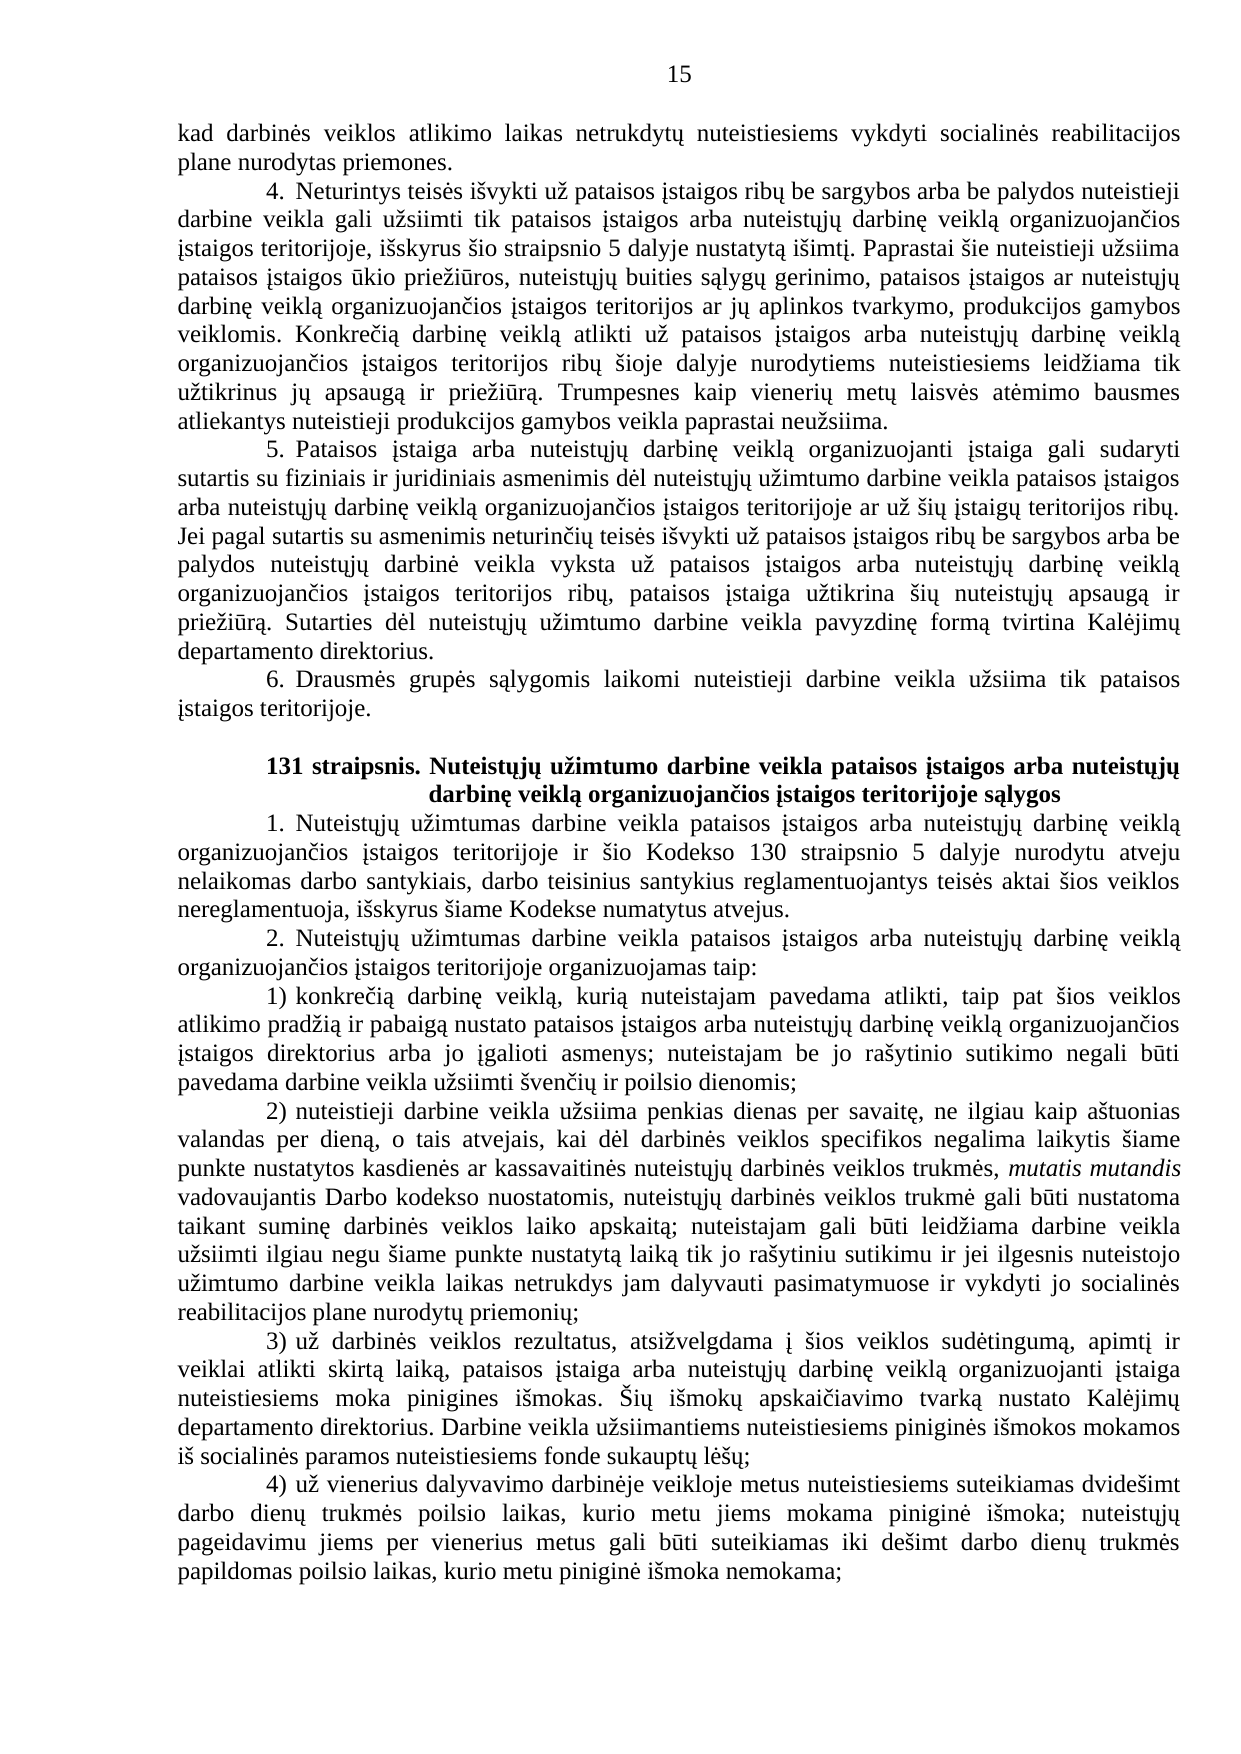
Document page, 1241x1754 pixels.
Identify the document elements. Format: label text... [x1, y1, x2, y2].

text kad darbinės veiklos atlikimo laikas netrukdytų nuteistiesiems vykdyti socialinės reabilitacijos plane nurodytas priemones. [177, 118, 1181, 176]
text 2. Nuteistųjų užimtumas darbine veikla pataisos įstaigos arba nuteistųjų darbinę veiklą organizuojančios įstaigos teritorijoje organizuojamas taip: [177, 923, 1181, 981]
text 2) nuteistieji darbine veikla užsiima penkias dienas per savaitę, ne ilgiau kaip aštuonias valandas per dieną, o tais atvejais, kai dėl darbinės veiklos specifikos negalima laikytis šiame punkte nustatytos kasdienės ar kassavaitinės nuteistųjų darbinės veiklos trukmės, mutatis mutandis vadovaujantis Darbo kodekso nuostatomis, nuteistųjų darbinės veiklos trukmė gali būti nustatoma taikant suminę darbinės veiklos laiko apskaitą; nuteistajam gali būti leidžiama darbine veikla užsiimti ilgiau negu šiame punkte nustatytą laiką tik jo rašytiniu sutikimu ir jei ilgesnis nuteistojo užimtumo darbine veikla laikas netrukdys jam dalyvauti pasimatymuose ir vykdyti jo socialinės reabilitacijos plane nurodytų priemonių; [177, 1096, 1181, 1326]
text 6. Drausmės grupės sąlygomis laikomi nuteistieji darbine veikla užsiima tik pataisos įstaigos teritorijoje. [177, 664, 1181, 722]
text 1. Nuteistųjų užimtumas darbine veikla pataisos įstaigos arba nuteistųjų darbinę veiklą organizuojančios įstaigos teritorijoje ir šio Kodekso 130 straipsnio 5 dalyje nurodytu atveju nelaikomas darbo santykiais, darbo teisinius santykius reglamentuojantys teisės aktai šios veiklos nereglamentuoja, išskyrus šiame Kodekse numatytus atvejus. [177, 808, 1181, 923]
text 4. Neturintys teisės išvykti už pataisos įstaigos ribų be sargybos arba be palydos nuteistieji darbine veikla gali užsiimti tik pataisos įstaigos arba nuteistųjų darbinę veiklą organizuojančios įstaigos teritorijoje, išskyrus šio straipsnio 5 dalyje nustatytą išimtį. Paprastai šie nuteistieji užsiima pataisos įstaigos ūkio priežiūros, nuteistųjų buities sąlygų gerinimo, pataisos įstaigos ar nuteistųjų darbinę veiklą organizuojančios įstaigos teritorijos ar jų aplinkos tvarkymo, produkcijos gamybos veiklomis. Konkrečią darbinę veiklą atlikti už pataisos įstaigos arba nuteistųjų darbinę veiklą organizuojančios įstaigos teritorijos ribų šioje dalyje nurodytiems nuteistiesiems leidžiama tik užtikrinus jų apsaugą ir priežiūrą. Trumpesnes kaip vienerių metų laisvės atėmimo bausmes atliekantys nuteistieji produkcijos gamybos veikla paprastai neužsiima. [177, 176, 1181, 434]
text 4) už vienerius dalyvavimo darbinėje veikloje metus nuteistiesiems suteikiamas dvidešimt darbo dienų trukmės poilsio laikas, kurio metu jiems mokama piniginė išmoka; nuteistųjų pageidavimu jiems per vienerius metus gali būti suteikiamas iki dešimt darbo dienų trukmės papildomas poilsio laikas, kurio metu piniginė išmoka nemokama; [177, 1469, 1181, 1584]
text 131 straipsnis. Nuteistųjų užimtumo darbine veikla pataisos įstaigos arba nuteistųjų darbinę veiklą organizuojančios įstaigos teritorijoje sąlygos [266, 751, 1181, 808]
text 1) konkrečią darbinę veiklą, kurią nuteistajam pavedama atlikti, taip pat šios veiklos atlikimo pradžią ir pabaigą nustato pataisos įstaigos arba nuteistųjų darbinę veiklą organizuojančios įstaigos direktorius arba jo įgalioti asmenys; nuteistajam be jo rašytinio sutikimo negali būti pavedama darbine veikla užsiimti švenčių ir poilsio dienomis; [177, 981, 1181, 1096]
text 3) už darbinės veiklos rezultatus, atsižvelgdama į šios veiklos sudėtingumą, apimtį ir veiklai atlikti skirtą laiką, pataisos įstaiga arba nuteistųjų darbinę veiklą organizuojanti įstaiga nuteistiesiems moka pinigines išmokas. Šių išmokų apskaičiavimo tvarką nustato Kalėjimų departamento direktorius. Darbine veikla užsiimantiems nuteistiesiems piniginės išmokos mokamos iš socialinės paramos nuteistiesiems fonde sukauptų lėšų; [177, 1326, 1181, 1469]
text 5. Pataisos įstaiga arba nuteistųjų darbinę veiklą organizuojanti įstaiga gali sudaryti sutartis su fiziniais ir juridiniais asmenimis dėl nuteistųjų užimtumo darbine veikla pataisos įstaigos arba nuteistųjų darbinę veiklą organizuojančios įstaigos teritorijoje ar už šių įstaigų teritorijos ribų. Jei pagal sutartis su asmenimis neturinčių teisės išvykti už pataisos įstaigos ribų be sargybos arba be palydos nuteistųjų darbinė veikla vyksta už pataisos įstaigos arba nuteistųjų darbinę veiklą organizuojančios įstaigos teritorijos ribų, pataisos įstaiga užtikrina šių nuteistųjų apsaugą ir priežiūrą. Sutarties dėl nuteistųjų užimtumo darbine veikla pavyzdinę formą tvirtina Kalėjimų departamento direktorius. [177, 434, 1181, 664]
